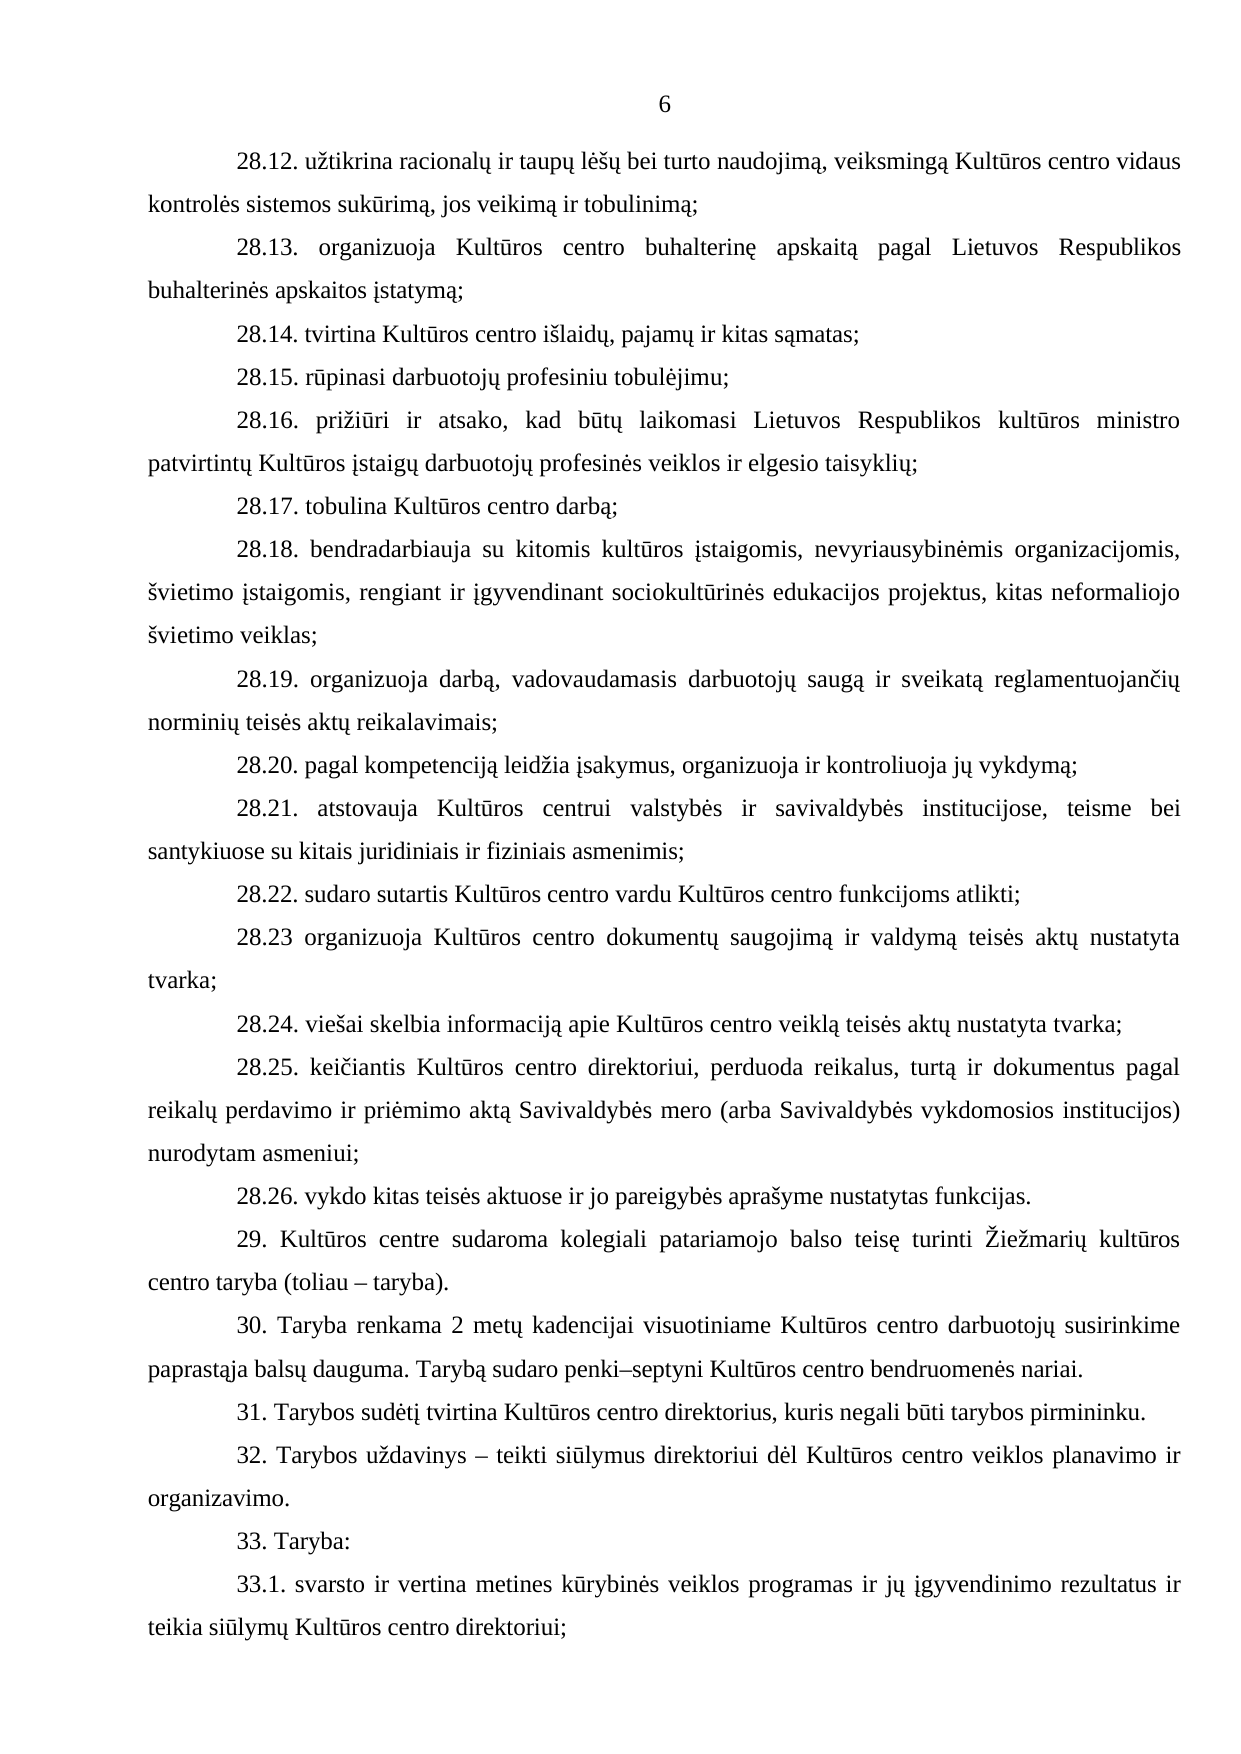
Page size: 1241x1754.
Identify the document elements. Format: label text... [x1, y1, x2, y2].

text 28.26. vykdo kitas teisės aktuose ir jo pareigybės aprašyme nustatytas funkcijas. [148, 1181, 1181, 1210]
text 28.12. užtikrina racionalų ir taupų lėšų bei turto naudojimą, veiksmingą Kultūros centro vidaus kontrolės sistemos sukūrimą, jos veikimą ir tobulinimą; [148, 146, 1181, 218]
text 33.1. svarsto ir vertina metines kūrybinės veiklos programas ir jų įgyvendinimo rezultatus ir teikia siūlymų Kultūros centro direktoriui; [148, 1569, 1181, 1641]
text 32. Tarybos uždavinys – teikti siūlymus direktoriui dėl Kultūros centro veiklos planavimo ir organizavimo. [148, 1440, 1181, 1512]
text 29. Kultūros centre sudaroma kolegiali patariamojo balso teisę turinti Žiežmarių kultūros centro taryba (toliau – taryba). [148, 1224, 1181, 1296]
text 28.14. tvirtina Kultūros centro išlaidų, pajamų ir kitas sąmatas; [148, 319, 1181, 347]
text 30. Taryba renkama 2 metų kadencijai visuotiniame Kultūros centro darbuotojų susirinkime paprastąja balsų dauguma. Tarybą sudaro penki–septyni Kultūros centro bendruomenės nariai. [148, 1311, 1181, 1382]
text 28.19. organizuoja darbą, vadovaudamasis darbuotojų saugą ir sveikatą reglamentuojančių norminių teisės aktų reikalavimais; [148, 664, 1181, 736]
text 28.23 organizuoja Kultūros centro dokumentų saugojimą ir valdymą teisės aktų nustatyta tvarka; [148, 922, 1181, 994]
text 28.18. bendradarbiauja su kitomis kultūros įstaigomis, nevyriausybinėmis organizacijomis, švietimo įstaigomis, rengiant ir įgyvendinant sociokultūrinės edukacijos projektus, kitas neformaliojo švietimo veiklas; [148, 534, 1181, 649]
text 28.13. organizuoja Kultūros centro buhalterinę apskaitą pagal Lietuvos Respublikos buhalterinės apskaitos įstatymą; [148, 232, 1181, 304]
text 28.21. atstovauja Kultūros centrui valstybės ir savivaldybės institucijose, teisme bei santykiuose su kitais juridiniais ir fiziniais asmenimis; [148, 793, 1181, 865]
text 28.22. sudaro sutartis Kultūros centro vardu Kultūros centro funkcijoms atlikti; [148, 879, 1181, 908]
text 28.20. pagal kompetenciją leidžia įsakymus, organizuoja ir kontroliuoja jų vykdymą; [148, 750, 1181, 779]
text 28.24. viešai skelbia informaciją apie Kultūros centro veiklą teisės aktų nustatyta tvarka; [148, 1009, 1181, 1037]
text 28.17. tobulina Kultūros centro darbą; [148, 491, 1181, 520]
text 31. Tarybos sudėtį tvirtina Kultūros centro direktorius, kuris negali būti tarybos pirmininku. [148, 1397, 1181, 1426]
text 28.25. keičiantis Kultūros centro direktoriui, perduoda reikalus, turtą ir dokumentus pagal reikalų perdavimo ir priėmimo aktą Savivaldybės mero (arba Savivaldybės vykdomosios institucijos) nurodytam asmeniui; [148, 1052, 1181, 1167]
text 33. Taryba: [148, 1526, 1181, 1555]
text 28.16. prižiūri ir atsako, kad būtų laikomasi Lietuvos Respublikos kultūros ministro patvirtintų Kultūros įstaigų darbuotojų profesinės veiklos ir elgesio taisyklių; [148, 405, 1181, 477]
text 28.15. rūpinasi darbuotojų profesiniu tobulėjimu; [148, 362, 1181, 391]
